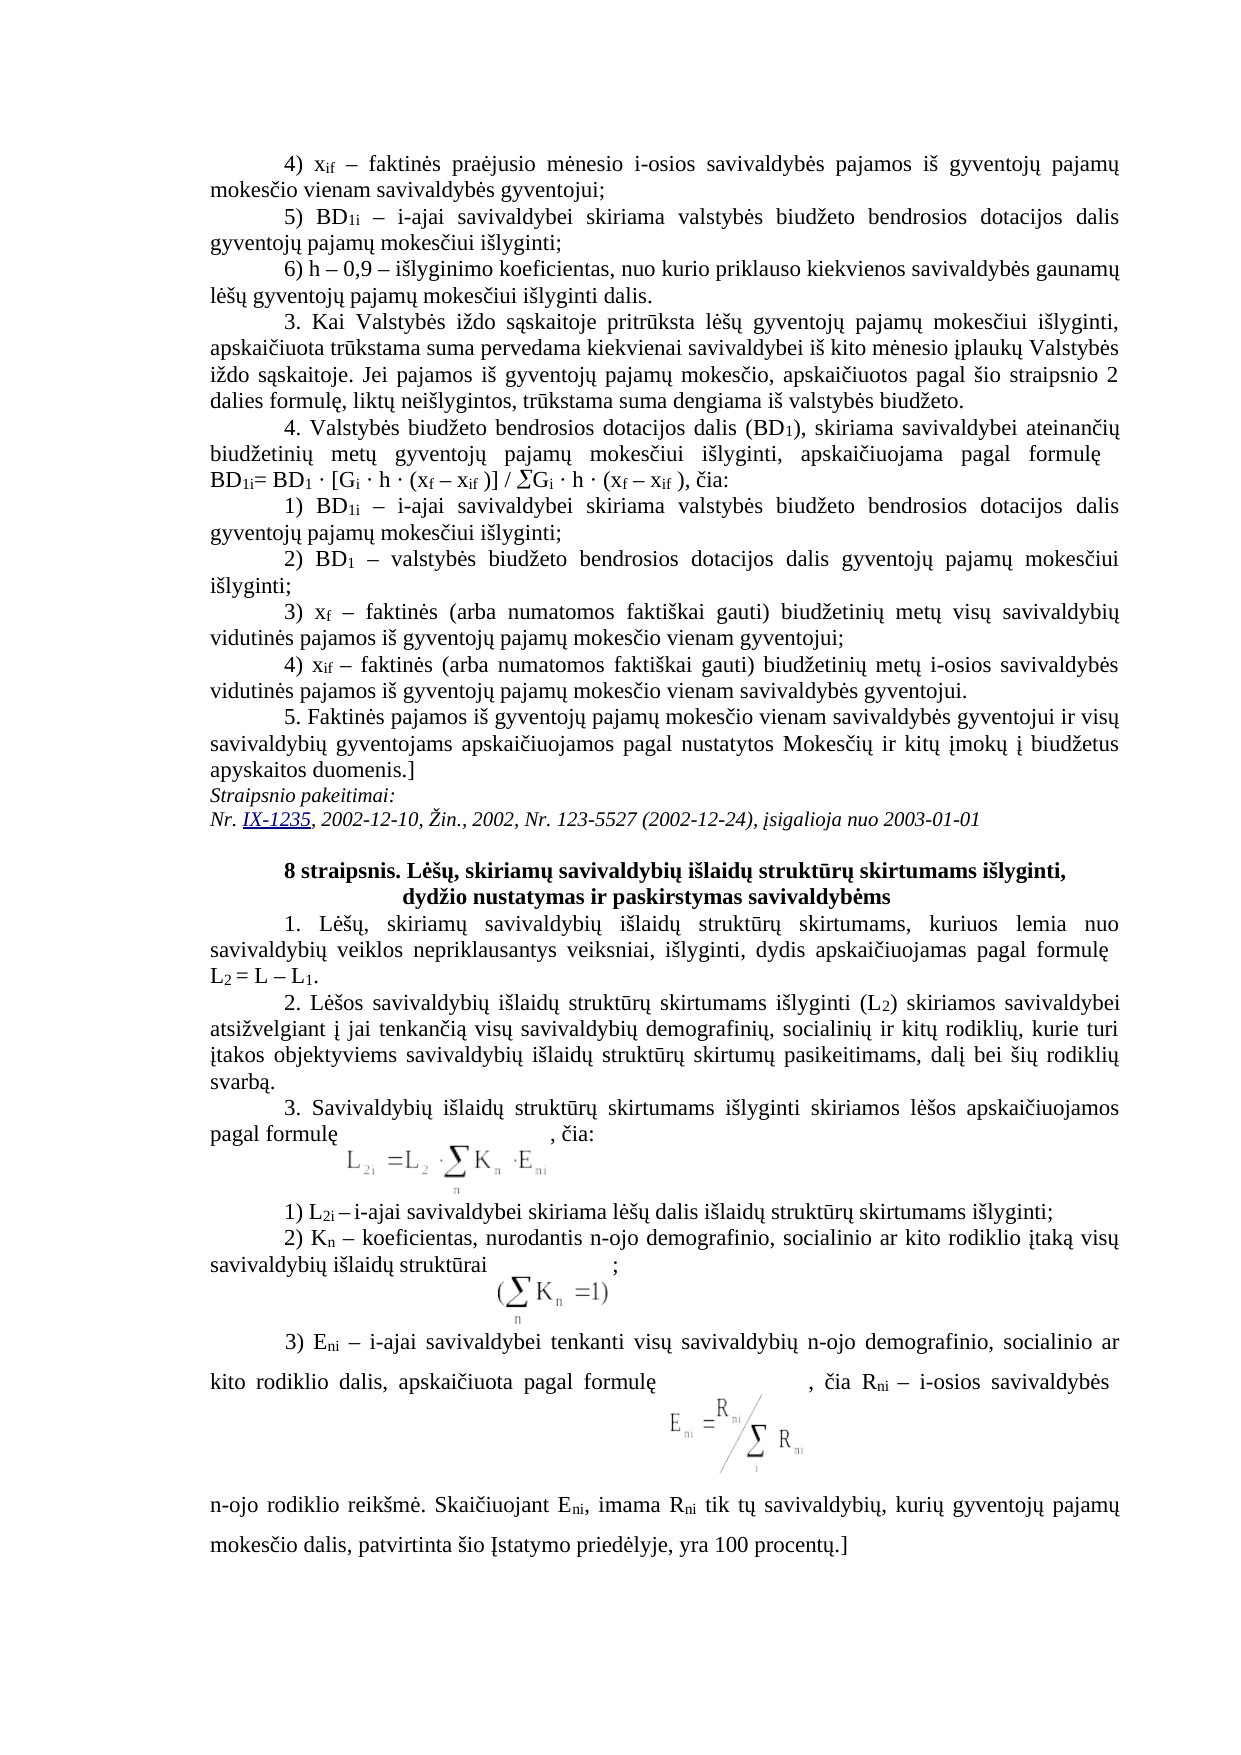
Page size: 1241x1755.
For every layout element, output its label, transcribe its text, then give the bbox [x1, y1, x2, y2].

text 6) h – 0,9 – išlyginimo koeficientas, nuo kurio priklauso kiekvienos savivaldybės gaunamų lėšų gyventojų pajamų mokesčiui išlyginti dalis. [210, 255, 1120, 308]
text 4) xif – faktinės praėjusio mėnesio i-osios savivaldybės pajamos iš gyventojų pajamų mokesčio vienam savivaldybės gyventojui; [210, 150, 1120, 203]
text 1. Lėšų, skiriamų savivaldybių išlaidų struktūrų skirtumams, kuriuos lemia nuo savivaldybių veiklos nepriklausantys veiksniai, išlyginti, dydis apskaičiuojamas pagal formulę L2 = L – L1. [210, 910, 1120, 989]
text 1) L2i – i-ajai savivaldybei skiriama lėšų dalis išlaidų struktūrų skirtumams išlyginti; [210, 1198, 1120, 1224]
text Straipsnio pakeitimai: [210, 782, 1120, 807]
text 8 straipsnis. Lėšų, skiriamų savivaldybių išlaidų struktūrų skirtumams išlyginti, [210, 857, 1120, 883]
text 5. Faktinės pajamos iš gyventojų pajamų mokesčio vienam savivaldybės gyventojui ir visų savivaldybių gyventojams apskaičiuojamos pagal nustatytos Mokesčių ir kitų įmokų į biudžetus apyskaitos duomenis.] [210, 703, 1120, 782]
text 3) xf – faktinės (arba numatomos faktiškai gauti) biudžetinių metų visų savivaldybių vidutinės pajamos iš gyventojų pajamų mokesčio vienam gyventojui; [210, 598, 1120, 651]
text 5) BD1i – i-ajai savivaldybei skiriama valstybės biudžeto bendrosios dotacijos dalis gyventojų pajamų mokesčiui išlyginti; [210, 203, 1120, 255]
text 3) Eni – i-ajai savivaldybei tenkanti visų savivaldybių n-ojo demografinio, socialinio ar kito rodiklio dalis, apskaičiuota pagal formulę , čia Rni – i-osios savivaldybės n-ojo rodiklio reikšmė. Skaičiuojant Eni, imama Rni tik tų savivaldybių, kurių gyventojų pajamų mokesčio dalis, patvirtinta šio Įstatymo priedėlyje, yra 100 procentų.] [210, 1328, 1120, 1557]
text 4) xif – faktinės (arba numatomos faktiškai gauti) biudžetinių metų i-osios savivaldybės vidutinės pajamos iš gyventojų pajamų mokesčio vienam savivaldybės gyventojui. [210, 651, 1120, 703]
text 2. Lėšos savivaldybių išlaidų struktūrų skirtumams išlyginti (L2) skiriamos savivaldybei atsižvelgiant į jai tenkančią visų savivaldybių demografinių, socialinių ir kitų rodiklių, kurie turi įtakos objektyviems savivaldybių išlaidų struktūrų skirtumų pasikeitimams, dalį bei šių rodiklių svarbą. [210, 989, 1120, 1094]
text 4. Valstybės biudžeto bendrosios dotacijos dalis (BD1), skiriama savivaldybei ateinančių biudžetinių metų gyventojų pajamų mokesčiui išlyginti, apskaičiuojama pagal formulę BD1i= BD1 · [Gi · h · (xf – xif )] / Gi · h · (xf – xif ), čia: [210, 413, 1120, 493]
text Nr. IX-1235, 2002-12-10, Žin., 2002, Nr. 123-5527 (2002-12-24), įsigalioja nuo 2003-01-01 [210, 807, 1120, 831]
text 2) Kn – koeficientas, nurodantis n-ojo demografinio, socialinio ar kito rodiklio įtaką visų savivaldybių išlaidų struktūrai ; [210, 1224, 1120, 1328]
text 1) BD1i – i-ajai savivaldybei skiriama valstybės biudžeto bendrosios dotacijos dalis gyventojų pajamų mokesčiui išlyginti; [210, 493, 1120, 545]
text 3. Kai Valstybės iždo sąskaitoje pritrūksta lėšų gyventojų pajamų mokesčiui išlyginti, apskaičiuota trūkstama suma pervedama kiekvienai savivaldybei iš kito mėnesio įplaukų Valstybės iždo sąskaitoje. Jei pajamos iš gyventojų pajamų mokesčio, apskaičiuotos pagal šio straipsnio 2 dalies formulę, liktų neišlygintos, trūkstama suma dengiama iš valstybės biudžeto. [210, 308, 1120, 413]
text 3. Savivaldybių išlaidų struktūrų skirtumams išlyginti skiriamos lėšos apskaičiuojamos pagal formulę , čia: [210, 1094, 1120, 1198]
text dydžio nustatymas ir paskirstymas savivaldybėms [210, 883, 1120, 910]
text 2) BD1 – valstybės biudžeto bendrosios dotacijos dalis gyventojų pajamų mokesčiui išlyginti; [210, 545, 1120, 598]
